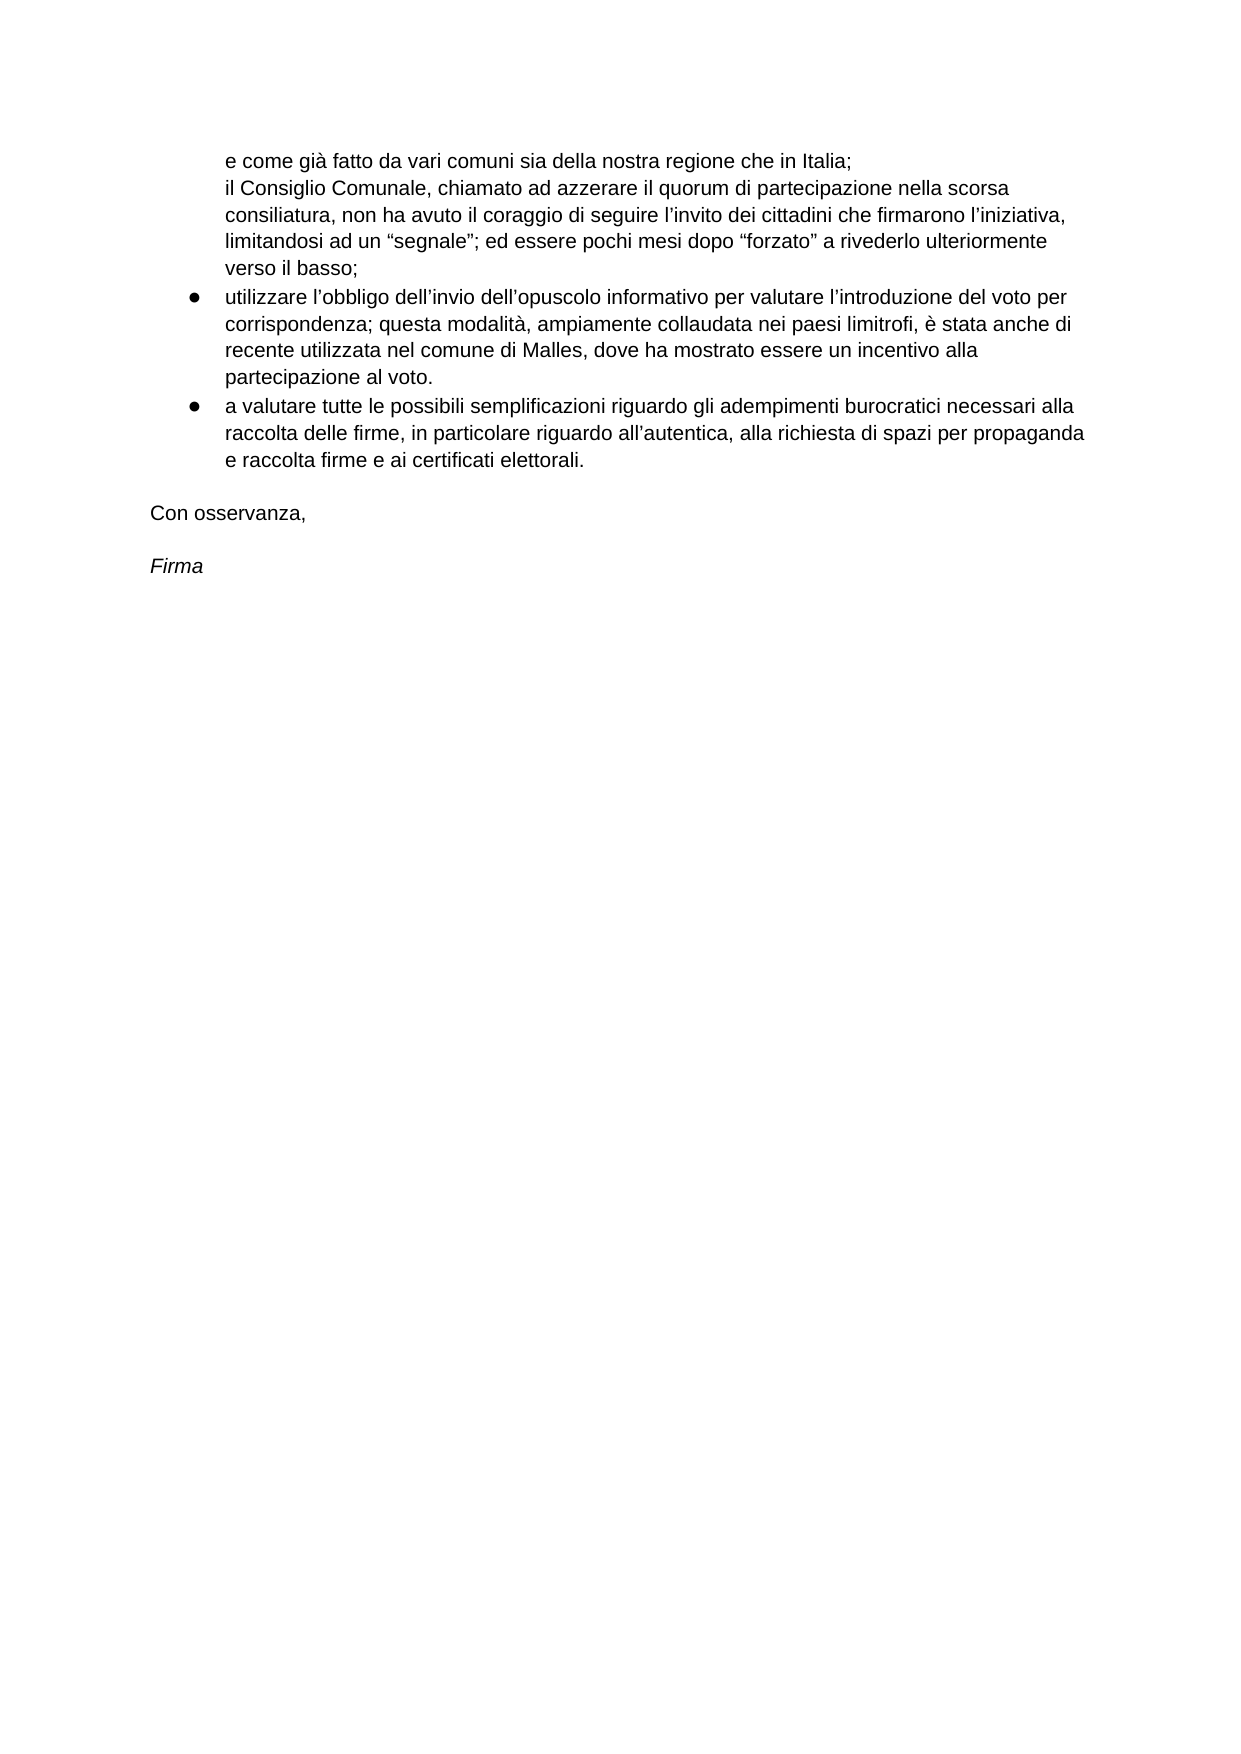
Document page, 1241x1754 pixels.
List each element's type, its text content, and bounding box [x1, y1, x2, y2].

list e come già fatto da vari comuni sia della nostra regione che in Italia; il Consiglio Comunale, chiamato ad azzerare il quorum di partecipazione nella scorsa consiliatura, non ha avuto il coraggio di seguire l’invito dei cittadini che firmarono l’iniziativa, limitandosi ad un “segnale”; ed essere pochi mesi dopo “forzato” a rivederlo ulteriormente verso il basso; [187, 150, 1090, 280]
list a valutare tutte le possibili semplificazioni riguardo gli adempimenti burocratici necessari alla raccolta delle firme, in particolare riguardo all’autentica, alla richiesta di spazi per propaganda e raccolta firme e ai certificati elettorali. [187, 392, 1090, 471]
list utilizzare l’obbligo dell’invio dell’opuscolo informativo per valutare l’introduzione del voto per corrispondenza; questa modalità, ampiamente collaudata nei paesi limitrofi, è stata anche di recente utilizzata nel comune di Malles, dove ha mostrato essere un incentivo alla partecipazione al voto. [187, 283, 1090, 389]
text Con osservanza, [150, 501, 1090, 525]
text Firma [150, 555, 1090, 578]
